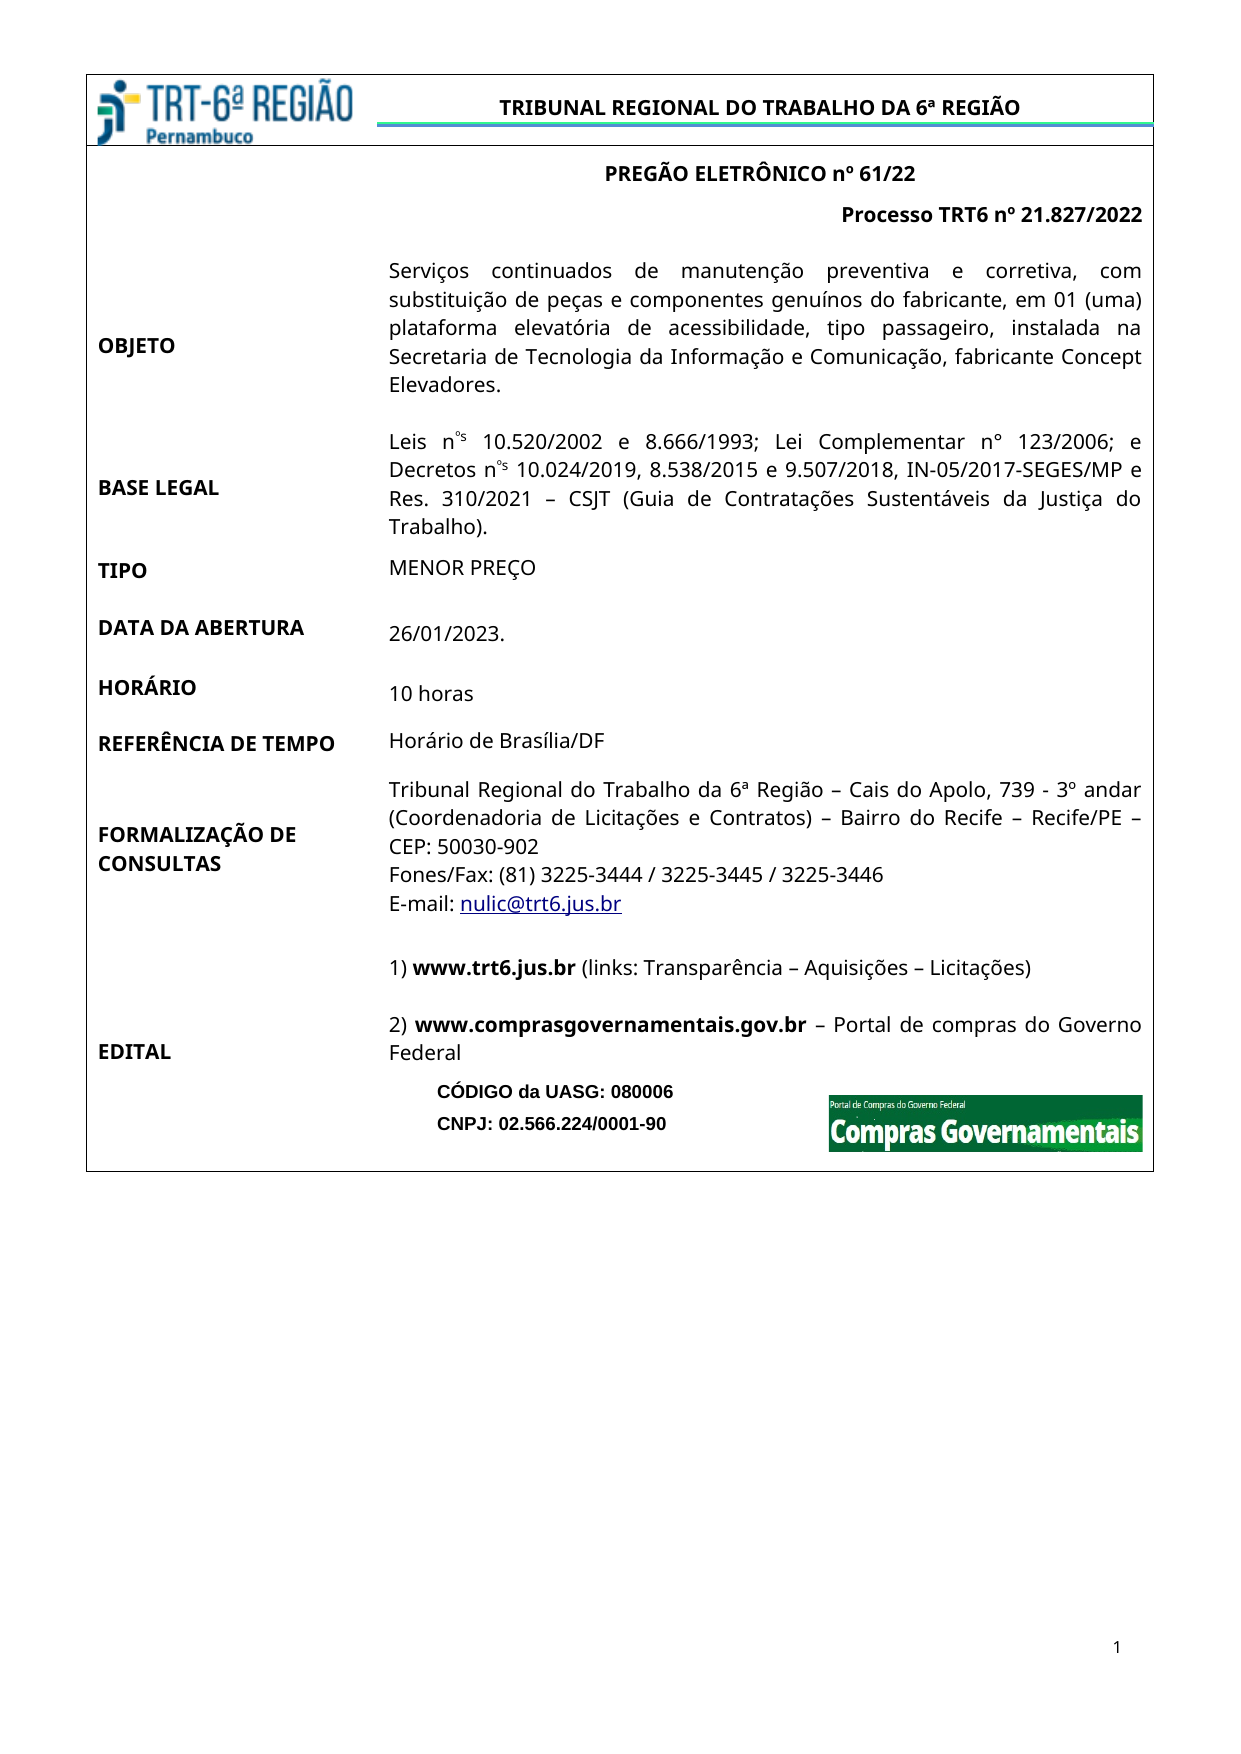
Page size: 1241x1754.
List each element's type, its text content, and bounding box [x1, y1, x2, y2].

table_cell REFERÊNCIA DE TEMPO [87, 714, 377, 767]
table_cell Horário de Brasília/DF [378, 714, 1153, 767]
table_cell 26/01/2023. [378, 594, 1153, 654]
table_cell PREGÃO ELETRÔNICO nº 61/22 [366, 146, 1153, 200]
table_cell 1) www.trt6.jus.br (links: Transparência – Aquisições – Licitações) 2) www.comprasgovernamentais.gov.br – Portal de compras do Governo Federal [378, 925, 1153, 1171]
table_cell Processo TRT6 nº 21.827/2022 [87, 200, 1153, 257]
table_cell DATA DA ABERTURA [87, 594, 377, 654]
table_cell TIPO [87, 541, 377, 594]
table_cell OBJETO [87, 257, 377, 427]
table_cell [87, 146, 366, 200]
table_cell Leis nºs 10.520/2002 e 8.666/1993; Lei Complementar n° 123/2006; e Decretos nºs 10.024/2019, 8.538/2015 e 9.507/2018, IN-05/2017-SEGES/MP e Res. 310/2021 – CSJT (Guia de Contratações Sustentáveis da Justiça do Trabalho). [378, 427, 1153, 541]
table_header [87, 75, 366, 145]
table_header [151, 139, 159, 145]
table_cell BASE LEGAL [87, 427, 377, 541]
table_cell MENOR PREÇO [378, 541, 1153, 594]
table_cell EDITAL [87, 925, 377, 1171]
table_cell 10 horas [378, 654, 1153, 714]
table_cell Serviços continuados de manutenção preventiva e corretiva, com substituição de peças e componentes genuínos do fabricante, em 01 (uma) plataforma elevatória de acessibilidade, tipo passageiro, instalada na Secretaria de Tecnologia da Informação e Comunicação, fabricante Concept Elevadores. [378, 257, 1153, 427]
table_header TRIBUNAL REGIONAL DO TRABALHO DA 6ª REGIÃO [366, 75, 1153, 145]
table_cell HORÁRIO [87, 654, 377, 714]
table_cell FORMALIZAÇÃO DE CONSULTAS [87, 767, 377, 925]
table_cell Tribunal Regional do Trabalho da 6ª Região – Cais do Apolo, 739 - 3º andar (Coordenadoria de Licitações e Contratos) – Bairro do Recife – Recife/PE – CEP: 50030-902 Fones/Fax: (81) 3225-3444 / 3225-3445 / 3225-3446 E-mail: nulic@trt6.jus.br [378, 767, 1153, 925]
